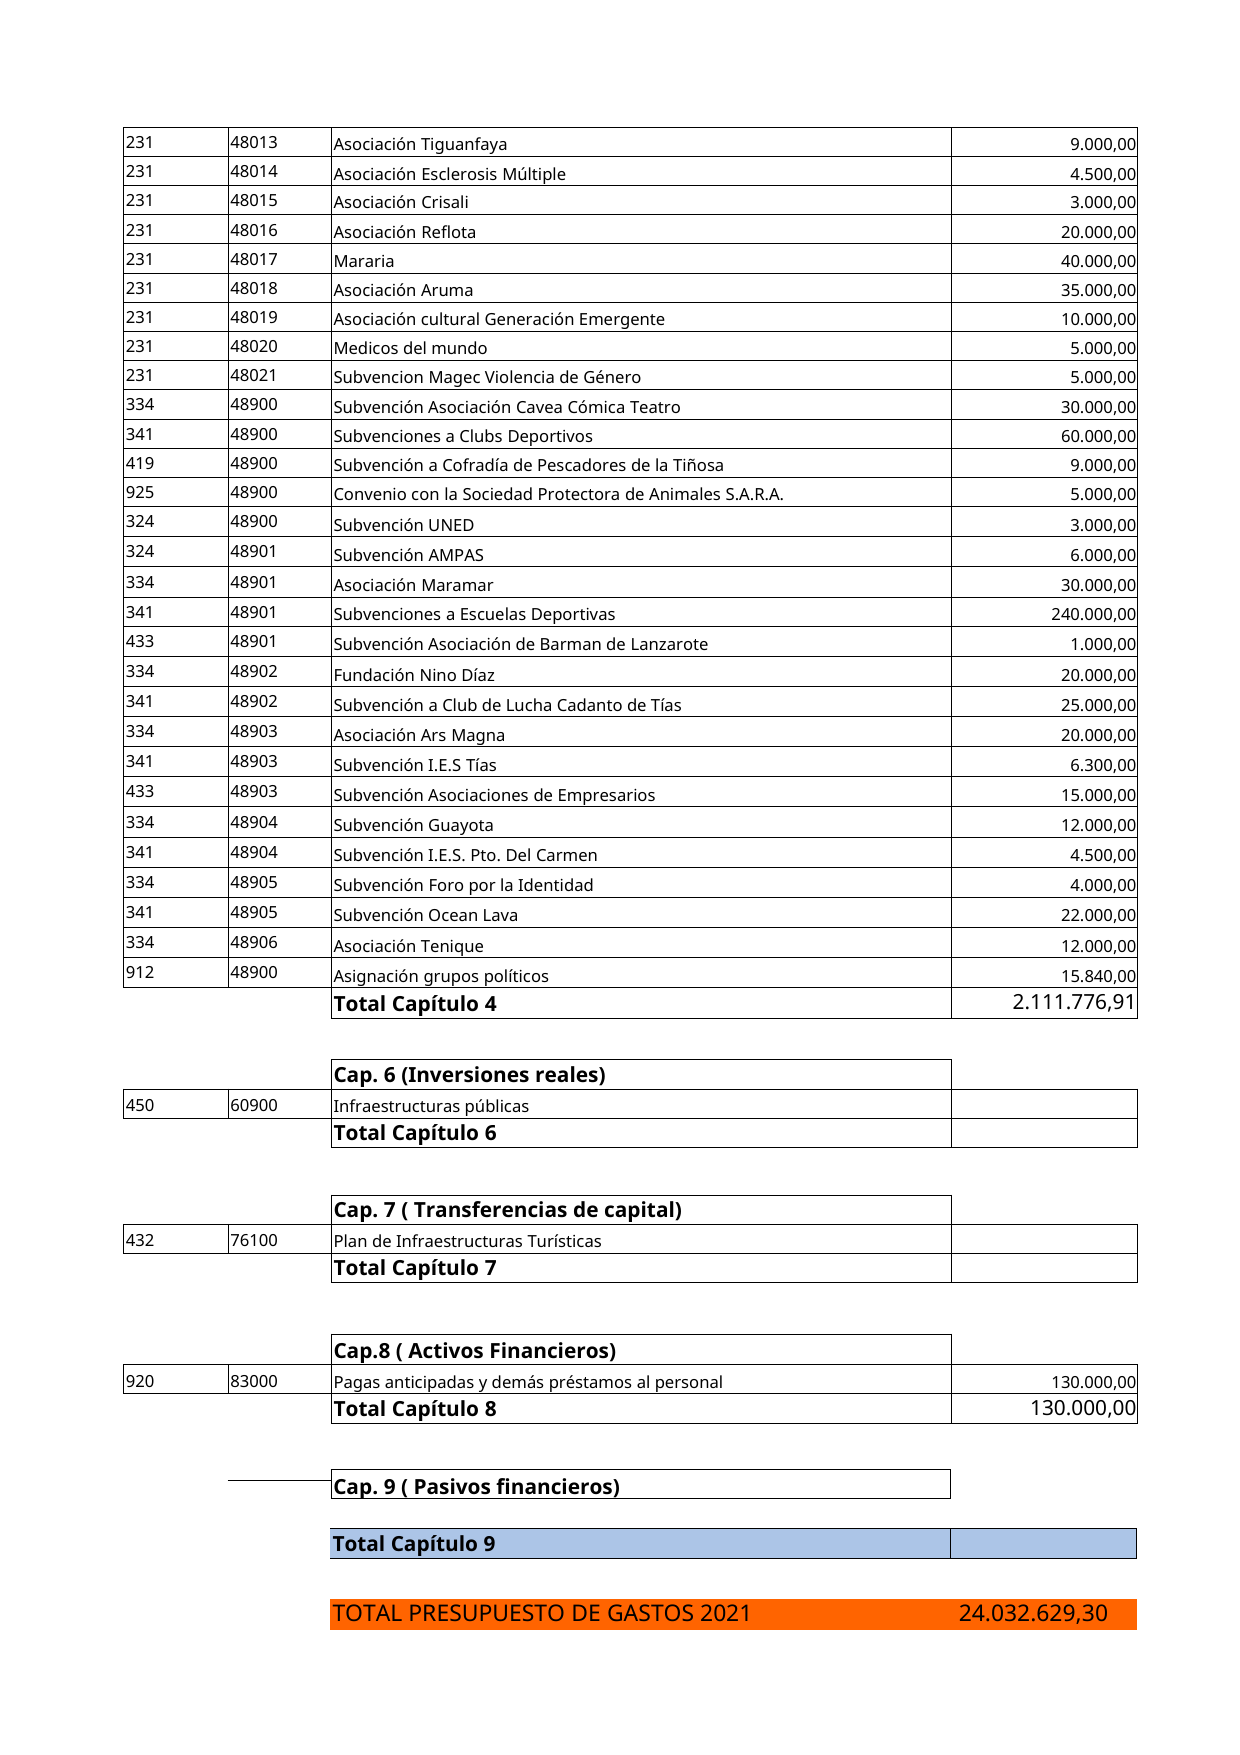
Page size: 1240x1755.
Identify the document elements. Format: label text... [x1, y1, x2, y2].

table_cell Subvención Ocean Lava [332, 898, 951, 927]
table_cell Total Capítulo 4 [332, 988, 951, 1018]
table_cell 341 [124, 598, 228, 626]
table_header [124, 1059, 331, 1088]
table_header Cap.8 ( Activos Financieros) [332, 1335, 951, 1364]
table_cell 5.000,00 [952, 478, 1137, 506]
table_header 9.000,00 [952, 128, 1137, 156]
table_cell Asociación cultural Generación Emergente [332, 303, 951, 331]
table_cell 433 [124, 777, 228, 806]
table_cell 324 [124, 537, 228, 566]
table_cell 48017 [229, 244, 331, 272]
table_cell 48901 [229, 537, 331, 566]
table_cell Asociación Esclerosis Múltiple [332, 157, 951, 185]
table_header 231 [124, 128, 228, 156]
table_cell Total Capítulo 6 [332, 1119, 951, 1147]
table_cell 48902 [229, 687, 331, 716]
table_cell 3.000,00 [952, 186, 1137, 214]
table_cell 48901 [229, 567, 331, 596]
table_cell 9.000,00 [952, 449, 1137, 477]
table_cell 6.000,00 [952, 537, 1137, 566]
table_header Cap. 6 (Inversiones reales) [332, 1060, 951, 1088]
table_cell 30.000,00 [952, 567, 1137, 596]
table_cell 231 [124, 332, 228, 359]
table_cell 48016 [229, 215, 331, 243]
table_cell 419 [124, 449, 228, 477]
table_cell 334 [124, 657, 228, 686]
text Cap. 9 ( Pasivos financieros) [333, 1472, 950, 1498]
table_cell Subvención a Club de Lucha Cadanto de Tías [332, 687, 951, 716]
table_cell 60.000,00 [952, 420, 1137, 448]
table_cell 10.000,00 [952, 303, 1137, 331]
table_cell 231 [124, 186, 228, 214]
table_cell 48901 [229, 627, 331, 656]
table_cell Subvención I.E.S. Pto. Del Carmen [332, 838, 951, 866]
table_cell 920 [124, 1365, 228, 1393]
table_cell 334 [124, 928, 228, 957]
table_cell 912 [124, 958, 228, 987]
table_cell 15.840,00 [952, 958, 1137, 987]
table_cell Subvención Asociaciones de Empresarios [332, 777, 951, 806]
table_cell 231 [124, 361, 228, 389]
table_cell Subvención Asociación Cavea Cómica Teatro [332, 390, 951, 419]
table_cell 231 [124, 244, 228, 272]
table_cell Subvención AMPAS [332, 537, 951, 566]
table_cell 4.000,00 [952, 868, 1137, 897]
table_cell [952, 1090, 1137, 1118]
table_cell 334 [124, 807, 228, 836]
table_cell Mararia [332, 244, 951, 272]
table_cell Subvención UNED [332, 507, 951, 536]
table_cell 76100 [229, 1225, 331, 1253]
table_cell Total Capítulo 8 [332, 1394, 951, 1422]
table_cell 48905 [229, 868, 331, 897]
table_cell 5.000,00 [952, 361, 1137, 389]
table_header [952, 1195, 1138, 1224]
table_cell 48903 [229, 747, 331, 776]
table_cell Asociación Ars Magna [332, 717, 951, 746]
table_cell 20.000,00 [952, 657, 1137, 686]
table_cell 334 [124, 868, 228, 897]
table_cell 48018 [229, 274, 331, 301]
table_cell 6.300,00 [952, 747, 1137, 776]
table_cell 12.000,00 [952, 807, 1137, 836]
table_cell 48900 [229, 958, 331, 987]
table_cell [952, 1119, 1137, 1147]
table_cell 231 [124, 157, 228, 185]
table_cell 48900 [229, 449, 331, 477]
table_cell 2.111.776,91 [952, 988, 1137, 1018]
table_cell 48019 [229, 303, 331, 331]
table_cell 22.000,00 [952, 898, 1137, 927]
table_cell 48900 [229, 478, 331, 506]
table_cell Asociación Crisali [332, 186, 951, 214]
table_cell 231 [124, 215, 228, 243]
table_header [124, 1334, 331, 1364]
table_cell Medicos del mundo [332, 332, 951, 359]
table_cell Fundación Nino Díaz [332, 657, 951, 686]
table_cell Convenio con la Sociedad Protectora de Animales S.A.R.A. [332, 478, 951, 506]
table_cell Asociación Tenique [332, 928, 951, 957]
table_cell 48021 [229, 361, 331, 389]
table_cell 83000 [229, 1365, 331, 1393]
table_cell Subvención Guayota [332, 807, 951, 836]
table_cell [124, 988, 331, 1018]
table_cell 341 [124, 687, 228, 716]
table_cell Asociación Reflota [332, 215, 951, 243]
table_cell [124, 1119, 331, 1147]
table_cell 60900 [229, 1090, 331, 1118]
table_cell 4.500,00 [952, 157, 1137, 185]
table_cell 432 [124, 1225, 228, 1253]
table_header [952, 1059, 1138, 1088]
table_cell 450 [124, 1090, 228, 1118]
table_cell [124, 1394, 331, 1422]
table_cell [952, 1254, 1137, 1282]
table_cell 48902 [229, 657, 331, 686]
table_cell 48901 [229, 598, 331, 626]
table_cell [952, 1225, 1137, 1253]
table_header [952, 1334, 1138, 1364]
table_cell 48015 [229, 186, 331, 214]
table_cell 40.000,00 [952, 244, 1137, 272]
table_cell 324 [124, 507, 228, 536]
table_cell 48014 [229, 157, 331, 185]
table_cell 341 [124, 898, 228, 927]
table_cell 15.000,00 [952, 777, 1137, 806]
table_cell 334 [124, 717, 228, 746]
table_cell Subvención a Cofradía de Pescadores de la Tiñosa [332, 449, 951, 477]
table_cell 1.000,00 [952, 627, 1137, 656]
table_cell 48906 [229, 928, 331, 957]
table_cell 20.000,00 [952, 215, 1137, 243]
table_cell Subvenciones a Clubs Deportivos [332, 420, 951, 448]
table_header [124, 1195, 331, 1224]
table_cell Asignación grupos políticos [332, 958, 951, 987]
table_cell Subvención Asociación de Barman de Lanzarote [332, 627, 951, 656]
table_cell 341 [124, 420, 228, 448]
table_cell 48903 [229, 717, 331, 746]
table_cell 130.000,00 [952, 1365, 1137, 1393]
table_cell 334 [124, 390, 228, 419]
table_cell Asociación Maramar [332, 567, 951, 596]
table_cell 48900 [229, 390, 331, 419]
table_cell 20.000,00 [952, 717, 1137, 746]
table_cell 341 [124, 747, 228, 776]
table_header Asociación Tiguanfaya [332, 128, 951, 156]
table_cell Infraestructuras públicas [332, 1090, 951, 1118]
table_cell Total Capítulo 7 [332, 1254, 951, 1282]
table_cell 25.000,00 [952, 687, 1137, 716]
table_cell 5.000,00 [952, 332, 1137, 359]
table_cell Subvención Foro por la Identidad [332, 868, 951, 897]
table_cell 48903 [229, 777, 331, 806]
table_cell Subvenciones a Escuelas Deportivas [332, 598, 951, 626]
table_cell Subvención I.E.S Tías [332, 747, 951, 776]
table_cell Pagas anticipadas y demás préstamos al personal [332, 1365, 951, 1393]
table_cell 240.000,00 [952, 598, 1137, 626]
table_cell [124, 1254, 331, 1282]
table_cell 48904 [229, 807, 331, 836]
table_cell Subvencion Magec Violencia de Género [332, 361, 951, 389]
table_cell 48905 [229, 898, 331, 927]
table_cell 334 [124, 567, 228, 596]
table_cell 341 [124, 838, 228, 866]
table_cell 48020 [229, 332, 331, 359]
table_cell 48904 [229, 838, 331, 866]
table_cell Asociación Aruma [332, 274, 951, 301]
table_cell 35.000,00 [952, 274, 1137, 301]
table_header Cap. 7 ( Transferencias de capital) [332, 1196, 951, 1224]
table_cell 130.000,00 [952, 1394, 1137, 1422]
table_cell 48900 [229, 507, 331, 536]
table_cell 231 [124, 274, 228, 301]
table_cell 4.500,00 [952, 838, 1137, 866]
table_cell Plan de Infraestructuras Turísticas [332, 1225, 951, 1253]
table_cell 48900 [229, 420, 331, 448]
table_cell 925 [124, 478, 228, 506]
table_cell 12.000,00 [952, 928, 1137, 957]
table_cell 3.000,00 [952, 507, 1137, 536]
table_cell 30.000,00 [952, 390, 1137, 419]
table_header 48013 [229, 128, 331, 156]
table_cell 231 [124, 303, 228, 331]
table_cell 433 [124, 627, 228, 656]
